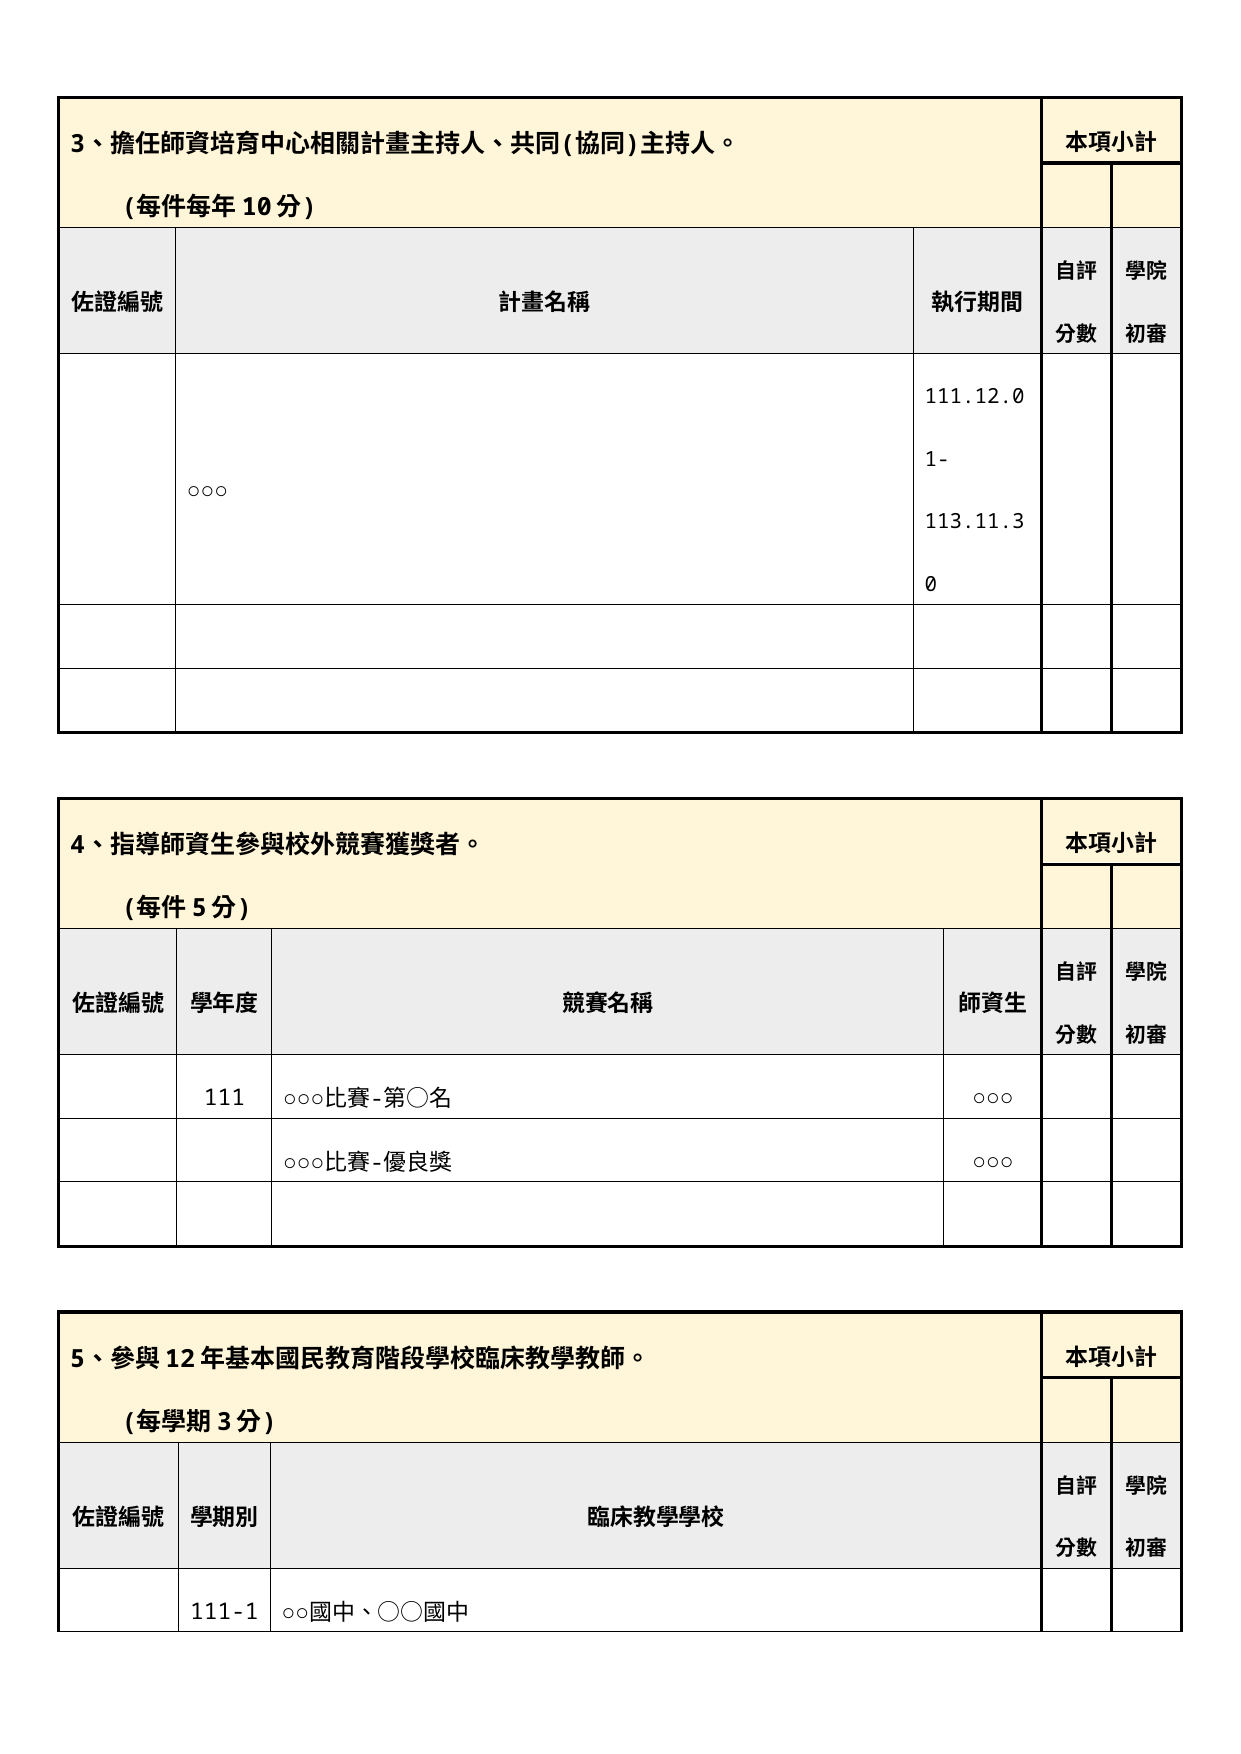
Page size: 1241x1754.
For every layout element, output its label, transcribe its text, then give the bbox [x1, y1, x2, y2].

table_cell [914, 669, 1040, 731]
table_cell ○○國中、○○國中 [271, 1569, 1040, 1631]
table_cell ○○○ [944, 1119, 1040, 1181]
table_cell [1113, 1379, 1180, 1442]
table_cell [60, 605, 175, 668]
table_cell 佐證編號 [60, 929, 176, 1054]
table_cell [914, 605, 1040, 668]
table_cell 執行期間 [914, 228, 1040, 353]
table_cell ○○○ [176, 354, 913, 604]
table_cell [176, 605, 913, 668]
table_cell [1043, 1569, 1110, 1631]
table_cell [1043, 866, 1110, 928]
table_cell [60, 669, 175, 731]
table_cell 自評 分數 [1043, 929, 1110, 1054]
table_cell [1113, 354, 1180, 604]
table_cell [1043, 605, 1110, 668]
table_cell 臨床教學學校 [271, 1443, 1040, 1568]
table_cell 111-1 [179, 1569, 270, 1631]
table_cell [60, 1055, 176, 1118]
table_cell 學期別 [179, 1443, 270, 1568]
table_cell ○○○比賽-優良獎 [272, 1119, 943, 1181]
table_cell 自評 分數 [1043, 1443, 1110, 1568]
table_header 4、指導師資生參與校外競賽獲獎者。 (每件5分) [60, 800, 1040, 928]
table_header 本項小計 [1043, 99, 1180, 161]
table_cell [1113, 1569, 1180, 1631]
table_cell [60, 1569, 178, 1631]
table_cell [944, 1182, 1040, 1245]
table_cell [1043, 1182, 1110, 1245]
table_cell [1043, 669, 1110, 731]
table_cell [177, 1182, 271, 1245]
table_cell [177, 1119, 271, 1181]
table_cell [1113, 1055, 1180, 1118]
table_cell [272, 1182, 943, 1245]
table_cell [1113, 1182, 1180, 1245]
table_cell 計畫名稱 [176, 228, 913, 353]
table_cell [176, 669, 913, 731]
table_cell 自評 分數 [1043, 228, 1110, 353]
table_cell 學年度 [177, 929, 271, 1054]
table_cell [1113, 1119, 1180, 1181]
table_cell 佐證編號 [60, 228, 175, 353]
table_cell [1043, 1379, 1110, 1442]
table_cell 競賽名稱 [272, 929, 943, 1054]
table_cell 師資生 [944, 929, 1040, 1054]
table_cell [60, 1182, 176, 1245]
table_cell [1043, 354, 1110, 604]
table_cell 學院初審 [1113, 1443, 1180, 1568]
table_cell [1113, 605, 1180, 668]
table_cell [1043, 165, 1110, 227]
table_cell ○○○ [944, 1055, 1040, 1118]
table_cell 111.12.01- 113.11.30 [914, 354, 1040, 604]
table_cell [1113, 165, 1180, 227]
table_cell [60, 354, 175, 604]
table_cell 111 [177, 1055, 271, 1118]
table_header 5、參與12年基本國民教育階段學校臨床教學教師。 (每學期3分) [60, 1314, 1040, 1442]
table_header 3、擔任師資培育中心相關計畫主持人、共同(協同)主持人。 (每件每年10分) [60, 99, 1040, 227]
table_header 本項小計 [1043, 1314, 1180, 1376]
table_cell [1043, 1119, 1110, 1181]
table_cell [1043, 1055, 1110, 1118]
table_header 本項小計 [1043, 800, 1180, 862]
table_cell 學院初審 [1113, 228, 1180, 353]
table_cell [60, 1119, 176, 1181]
table_cell [1113, 669, 1180, 731]
table_cell 學院初審 [1113, 929, 1180, 1054]
table_cell 佐證編號 [60, 1443, 178, 1568]
table_cell ○○○比賽-第○名 [272, 1055, 943, 1118]
table_cell [1113, 866, 1180, 928]
